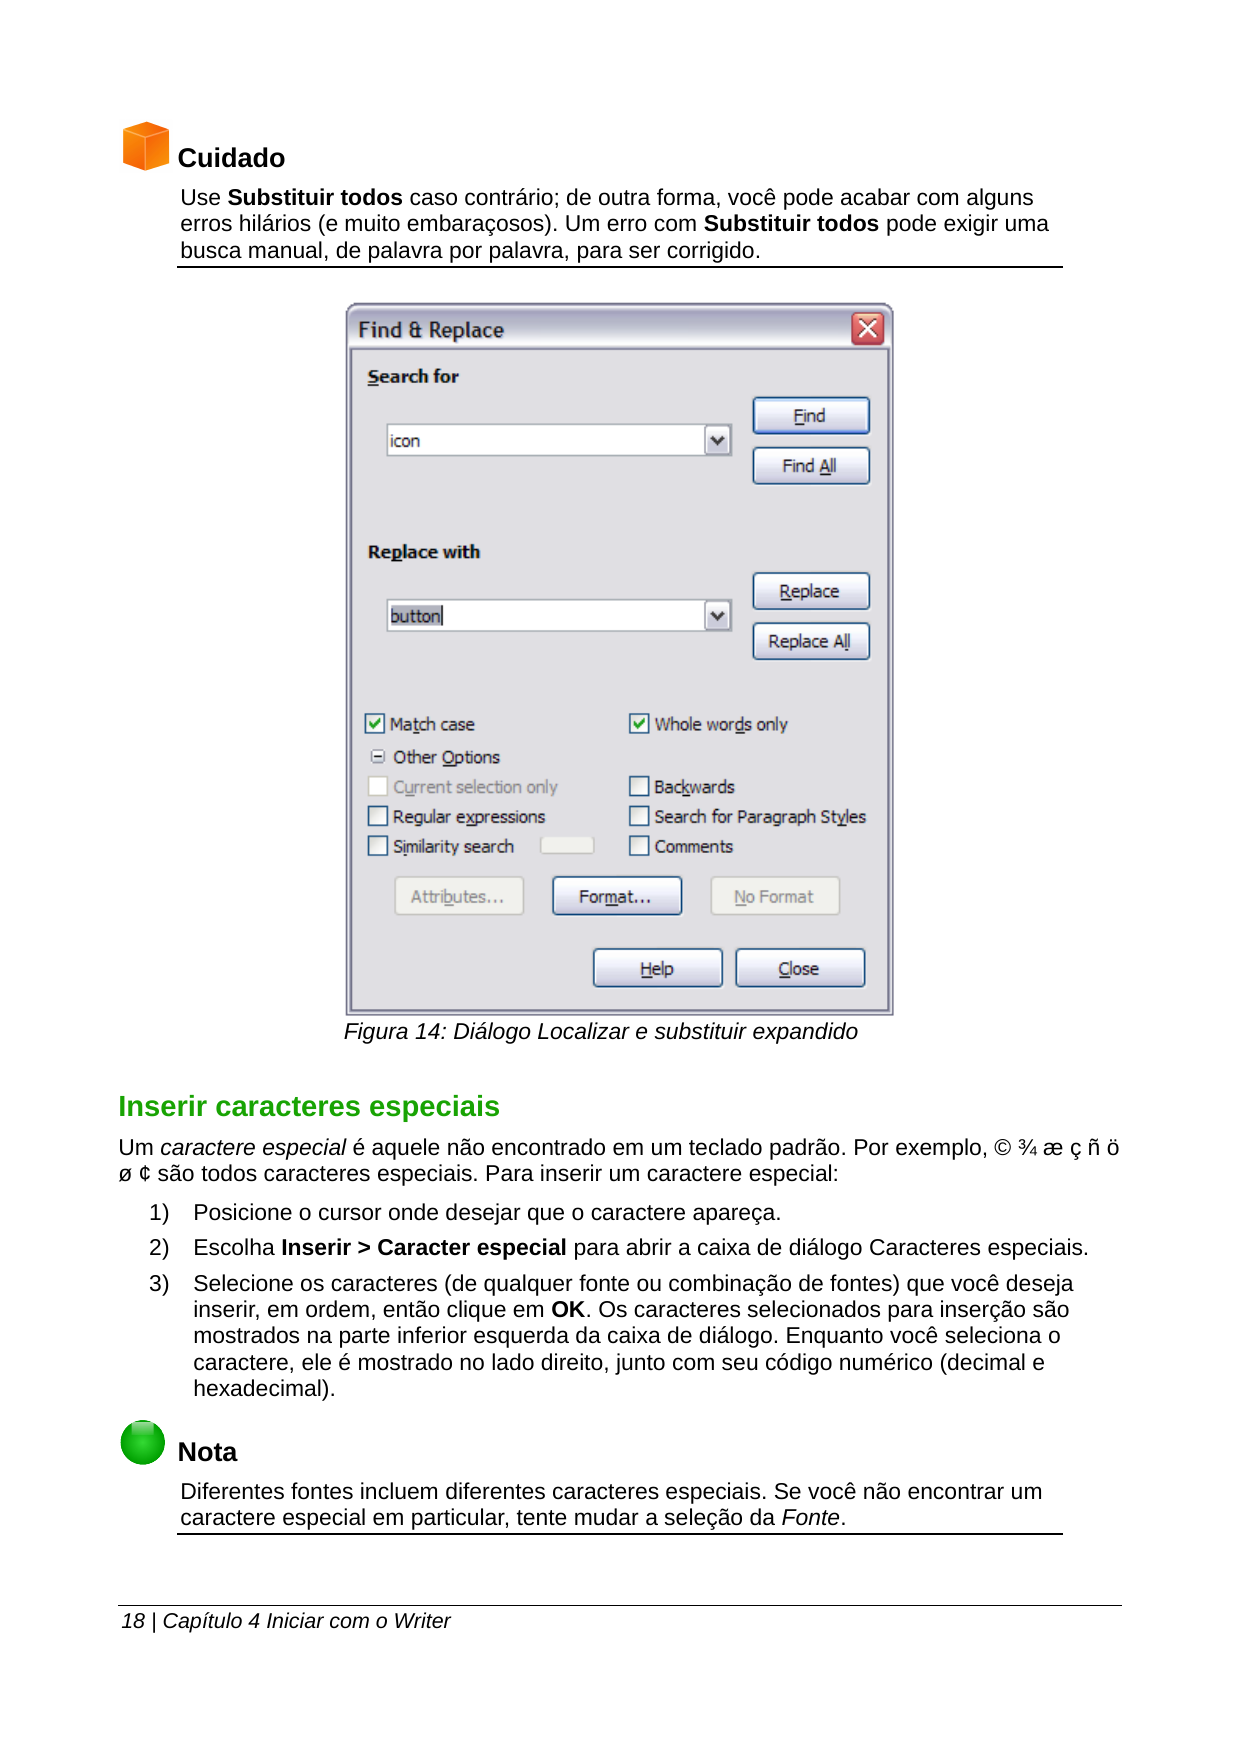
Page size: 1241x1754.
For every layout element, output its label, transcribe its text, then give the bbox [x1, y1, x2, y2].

subtitle Nota [118, 1418, 1122, 1467]
picture [119, 119, 173, 173]
list Posicione o cursor onde desejar que o caractere apareça. [169, 1199, 1122, 1226]
text Diferentes fontes incluem diferentes caracteres especiais. Se você não encontrar um caractere especial em particular, tente mudar a seleção da Fonte. [177, 1474, 1063, 1533]
text Figura 14: Diálogo Localizar e substituir expandido [343, 1019, 897, 1044]
subtitle Inserir caracteres especiais [118, 1089, 1122, 1122]
text Um caractere especial é aquele não encontrado em um teclado padrão. Por exemplo, © ¾ æ ç ñ ö ø ¢ são todos caracteres especiais. Para inserir um caractere especial: [118, 1134, 1122, 1187]
text Use Substituir todos caso contrário; de outra forma, você pode acabar com alguns erros hilários (e muito embaraçosos). Um erro com Substituir todos pode exigir uma busca manual, de palavra por palavra, para ser corrigido. [177, 181, 1063, 266]
picture [343, 301, 897, 1019]
list Selecione os caracteres (de qualquer fonte ou combinação de fontes) que você deseja inserir, em ordem, então clique em OK. Os caracteres selecionados para inserção são mostrados na parte inferior esquerda da caixa de diálogo. Enquanto você seleciona o caractere, ele é mostrado no lado direito, junto com seu código numérico (decimal e hexadecimal). [169, 1269, 1122, 1401]
list Escolha Inserir > Caracter especial para abrir a caixa de diálogo Caracteres especiais. [169, 1234, 1122, 1261]
subtitle Cuidado [118, 118, 1122, 173]
